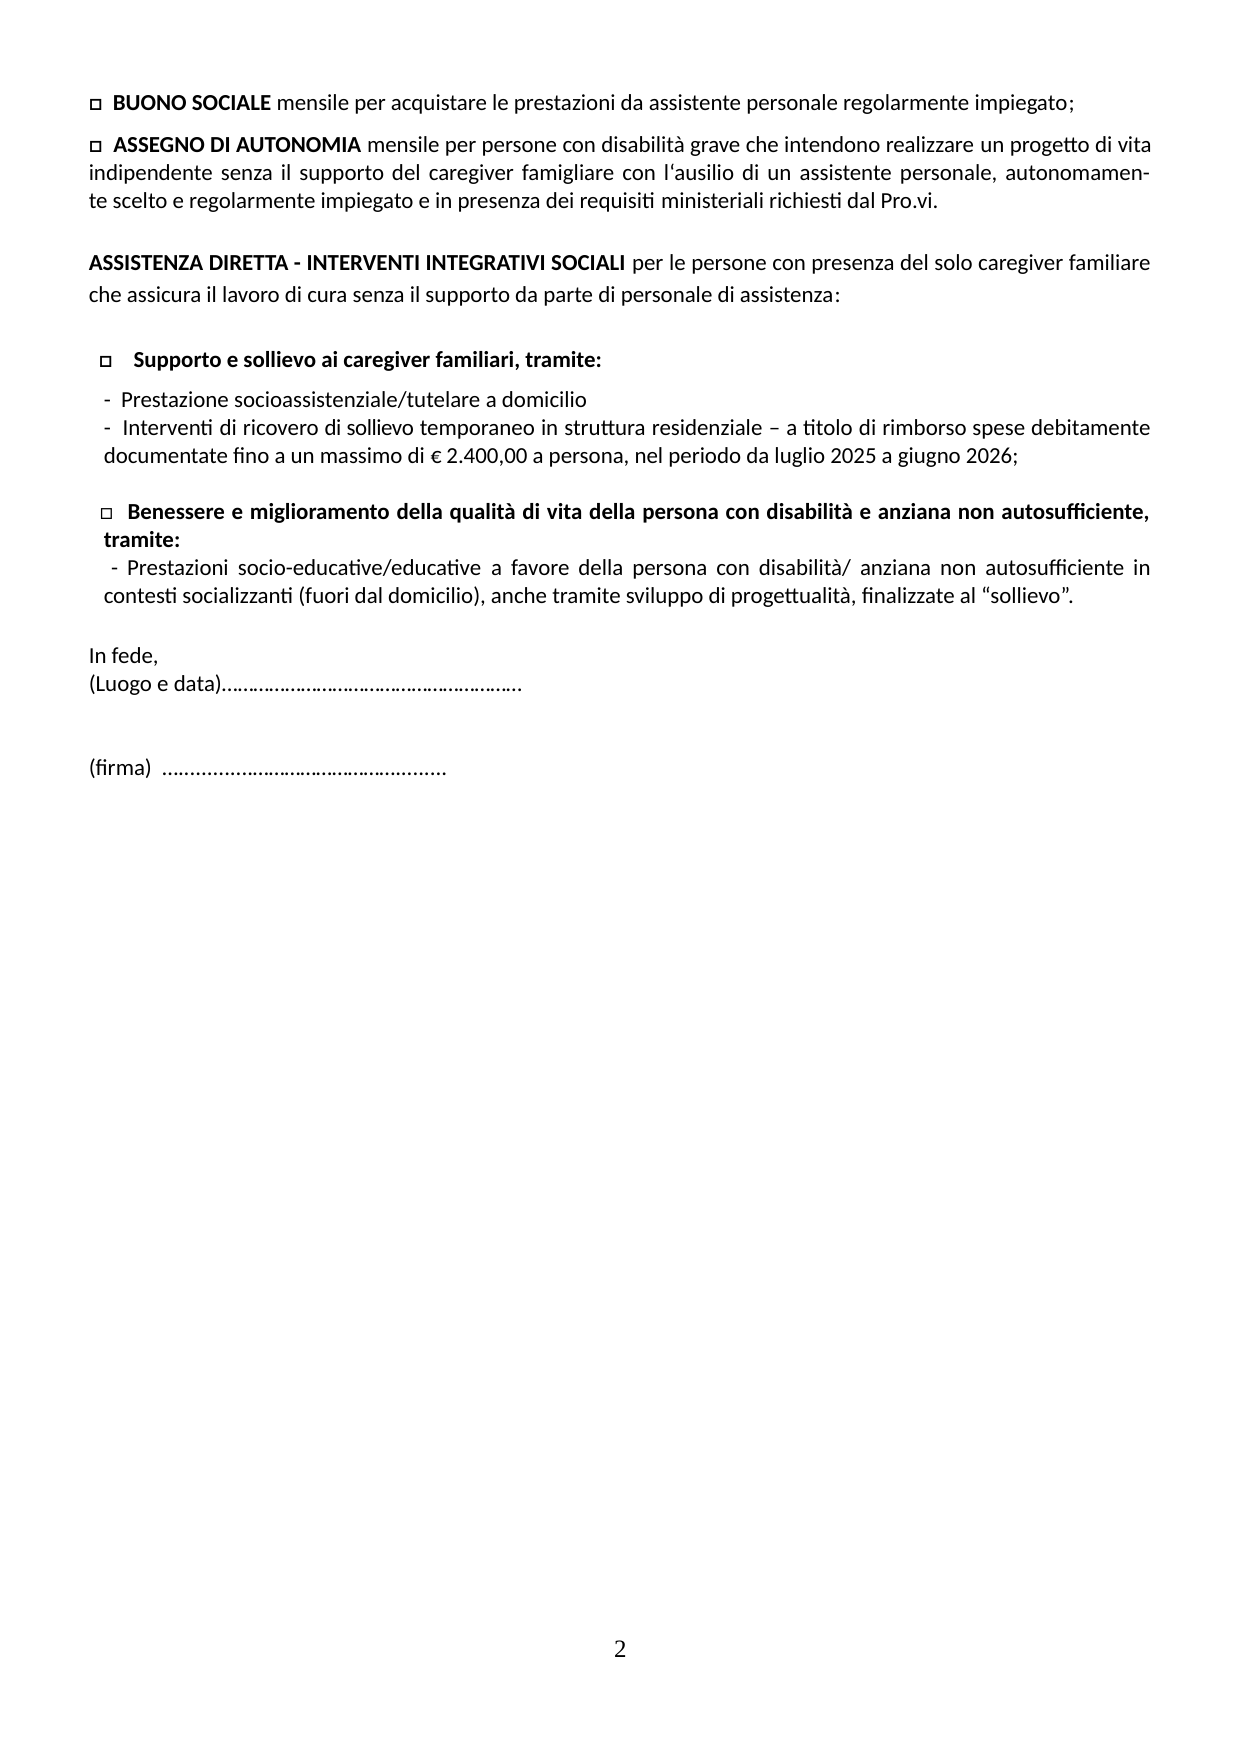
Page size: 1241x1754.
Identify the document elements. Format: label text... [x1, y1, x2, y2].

text □ ASSEGNO DI AUTONOMIA mensile per persone con disabilità grave che intendono realizzare un progetto di vita indipendente senza il supporto del caregiver famigliare con l‘ausilio di un assistente personale, autonomamen- te scelto e regolarmente impiegato e in presenza dei requisiti ministeriali richiesti dal Pro.vi. [88, 131, 1152, 214]
text (Luogo e data)………………………………………………… [88, 669, 1152, 697]
text □ Benessere e miglioramento della qualità di vita della persona con disabilità e anziana non autosufficiente, tramite: [66, 497, 1152, 553]
text (firma) ….............………………………......... [88, 753, 1152, 781]
text ASSISTENZA DIRETTA - INTERVENTI INTEGRATIVI SOCIALI per le persone con presenza del solo caregiver familiare che assicura il lavoro di cura senza il supporto da parte di personale di assistenza: [88, 248, 1152, 308]
text □ BUONO SOCIALE mensile per acquistare le prestazioni da assistente personale regolarmente impiegato; [88, 88, 1152, 117]
text In fede, [88, 641, 1152, 669]
text □ Supporto e sollievo ai caregiver familiari, tramite: [88, 345, 1152, 373]
text - Prestazioni socio-educative/educative a favore della persona con disabilità/ anziana non autosufficiente in contesti socializzanti (fuori dal domicilio), anche tramite sviluppo di progettualità, finalizzate al “sollievo”. [66, 553, 1152, 609]
list - Interventi di ricovero di sollievo temporaneo in struttura residenziale – a titolo di rimborso spese debitamente documentate fino a un massimo di € 2.400,00 a persona, nel periodo da luglio 2025 a giugno 2026; [66, 413, 1152, 469]
text - Prestazione socioassistenziale/tutelare a domicilio [66, 385, 1152, 413]
